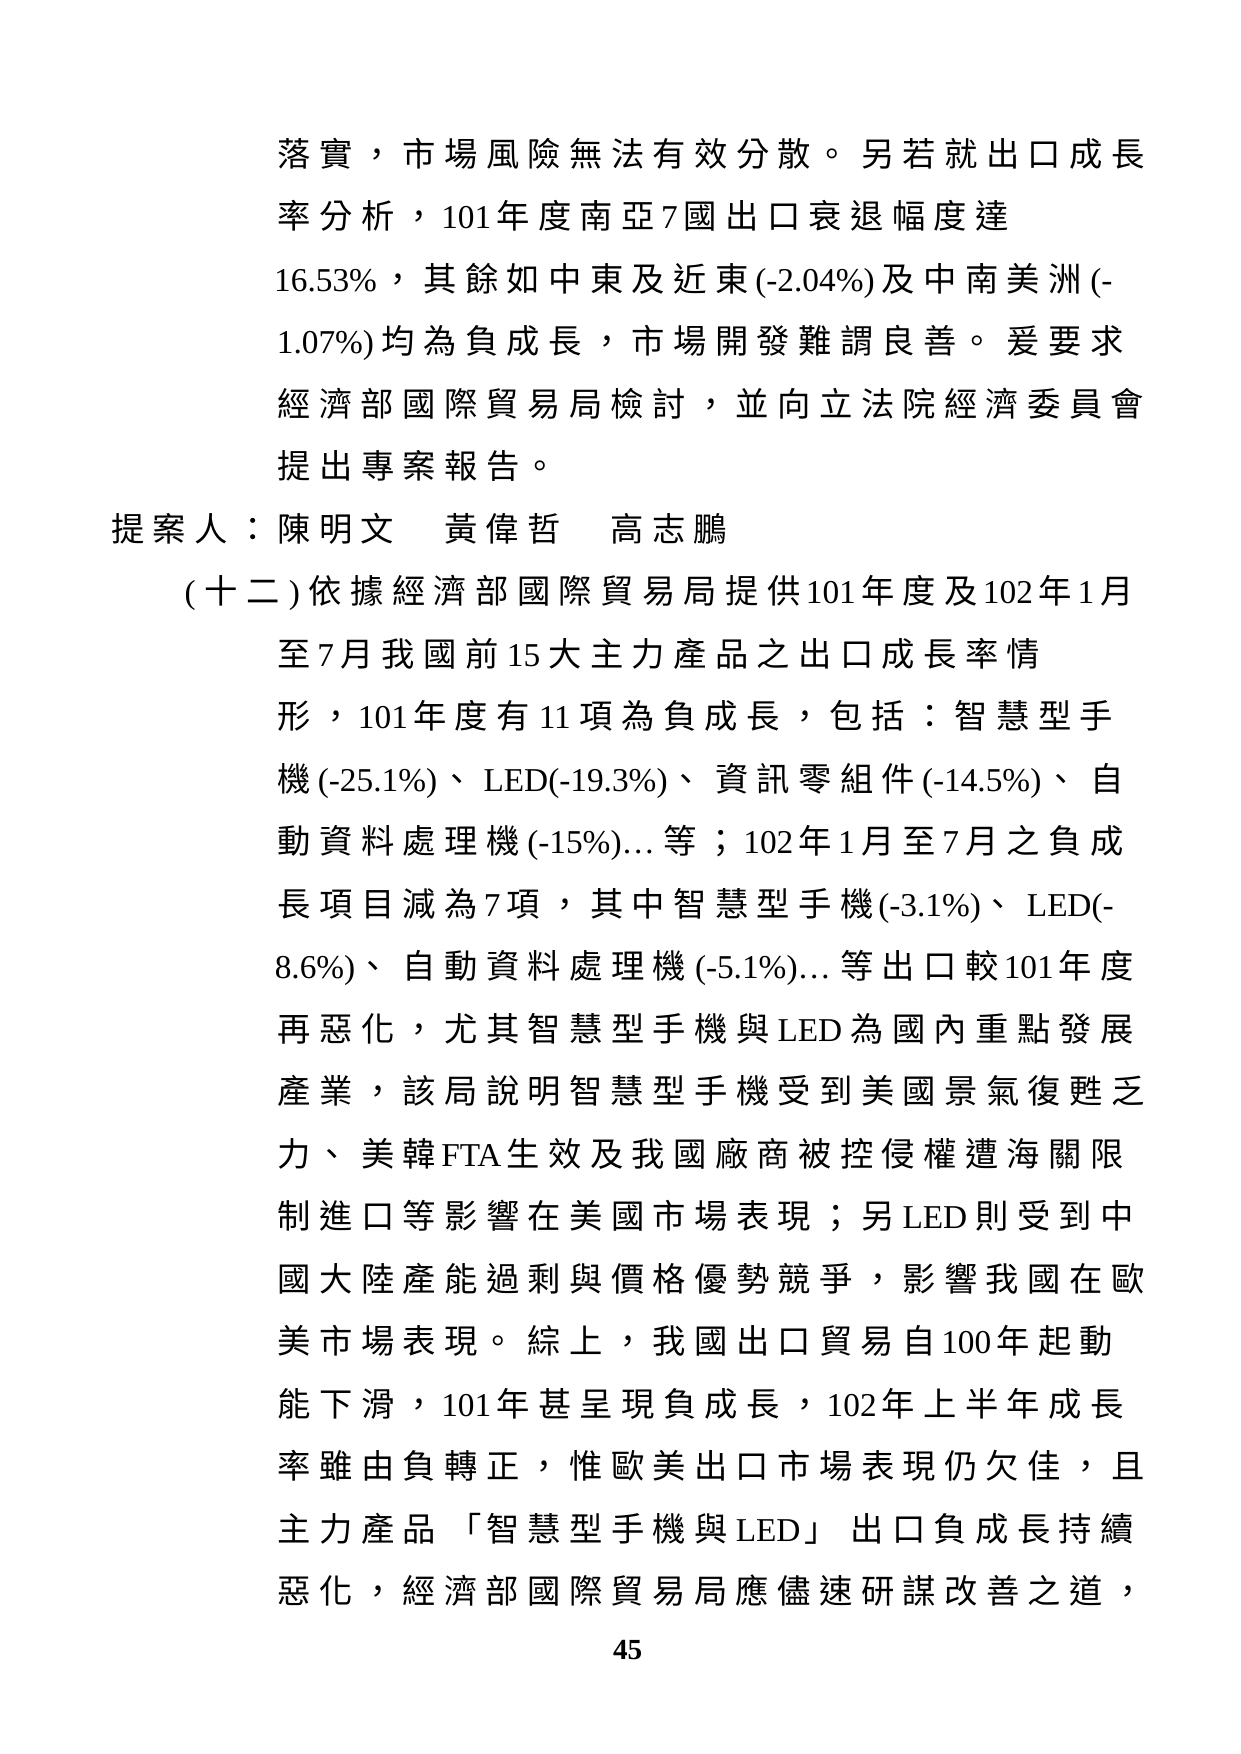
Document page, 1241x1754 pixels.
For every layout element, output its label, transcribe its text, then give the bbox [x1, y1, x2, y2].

text 提案人：陳明文 黃偉哲 高志鵬 [107, 485, 1044, 548]
text (十二)依據經濟部國際貿易局提供101年度及102年1月至7月我國前15大主力產品之出口成長率情形，101年度有11項為負成長，包括：智慧型手機(-25.1%)、LED(-19.3%)、資訊零組件(-14.5%)、自動資料處理機(-15%)…等；102年1月至7月之負成長項目減為7項，其中智慧型手機(-3.1%)、LED(-8.6%)、自動資料處理機(-5.1%)…等出口較101年度再惡化，尤其智慧型手機與LED為國內重點發展產業，該局說明智慧型手機受到美國景氣復甦乏力、美韓FTA生效及我國廠商被控侵權遭海關限制進口等影響在美國市場表現；另LED則受到中國大陸產能過剩與價格優勢競爭，影響我國在歐美市場表現。綜上，我國出口貿易自100年起動能下滑，101年甚呈現負成長，102年上半年成長率雖由負轉正，惟歐美出口市場表現仍欠佳，且主力產品「智慧型手機與LED」出口負成長持續惡化，經濟部國際貿易局應儘速研謀改善之道， [176, 548, 1148, 1610]
text 落實，市場風險無法有效分散。另若就出口成長率分析，101年度南亞7國出口衰退幅度達16.53%，其餘如中東及近東(-2.04%)及中南美洲(-1.07%)均為負成長，市場開發難謂良善。爰要求經濟部國際貿易局檢討，並向立法院經濟委員會提出專案報告。 [176, 110, 1148, 485]
